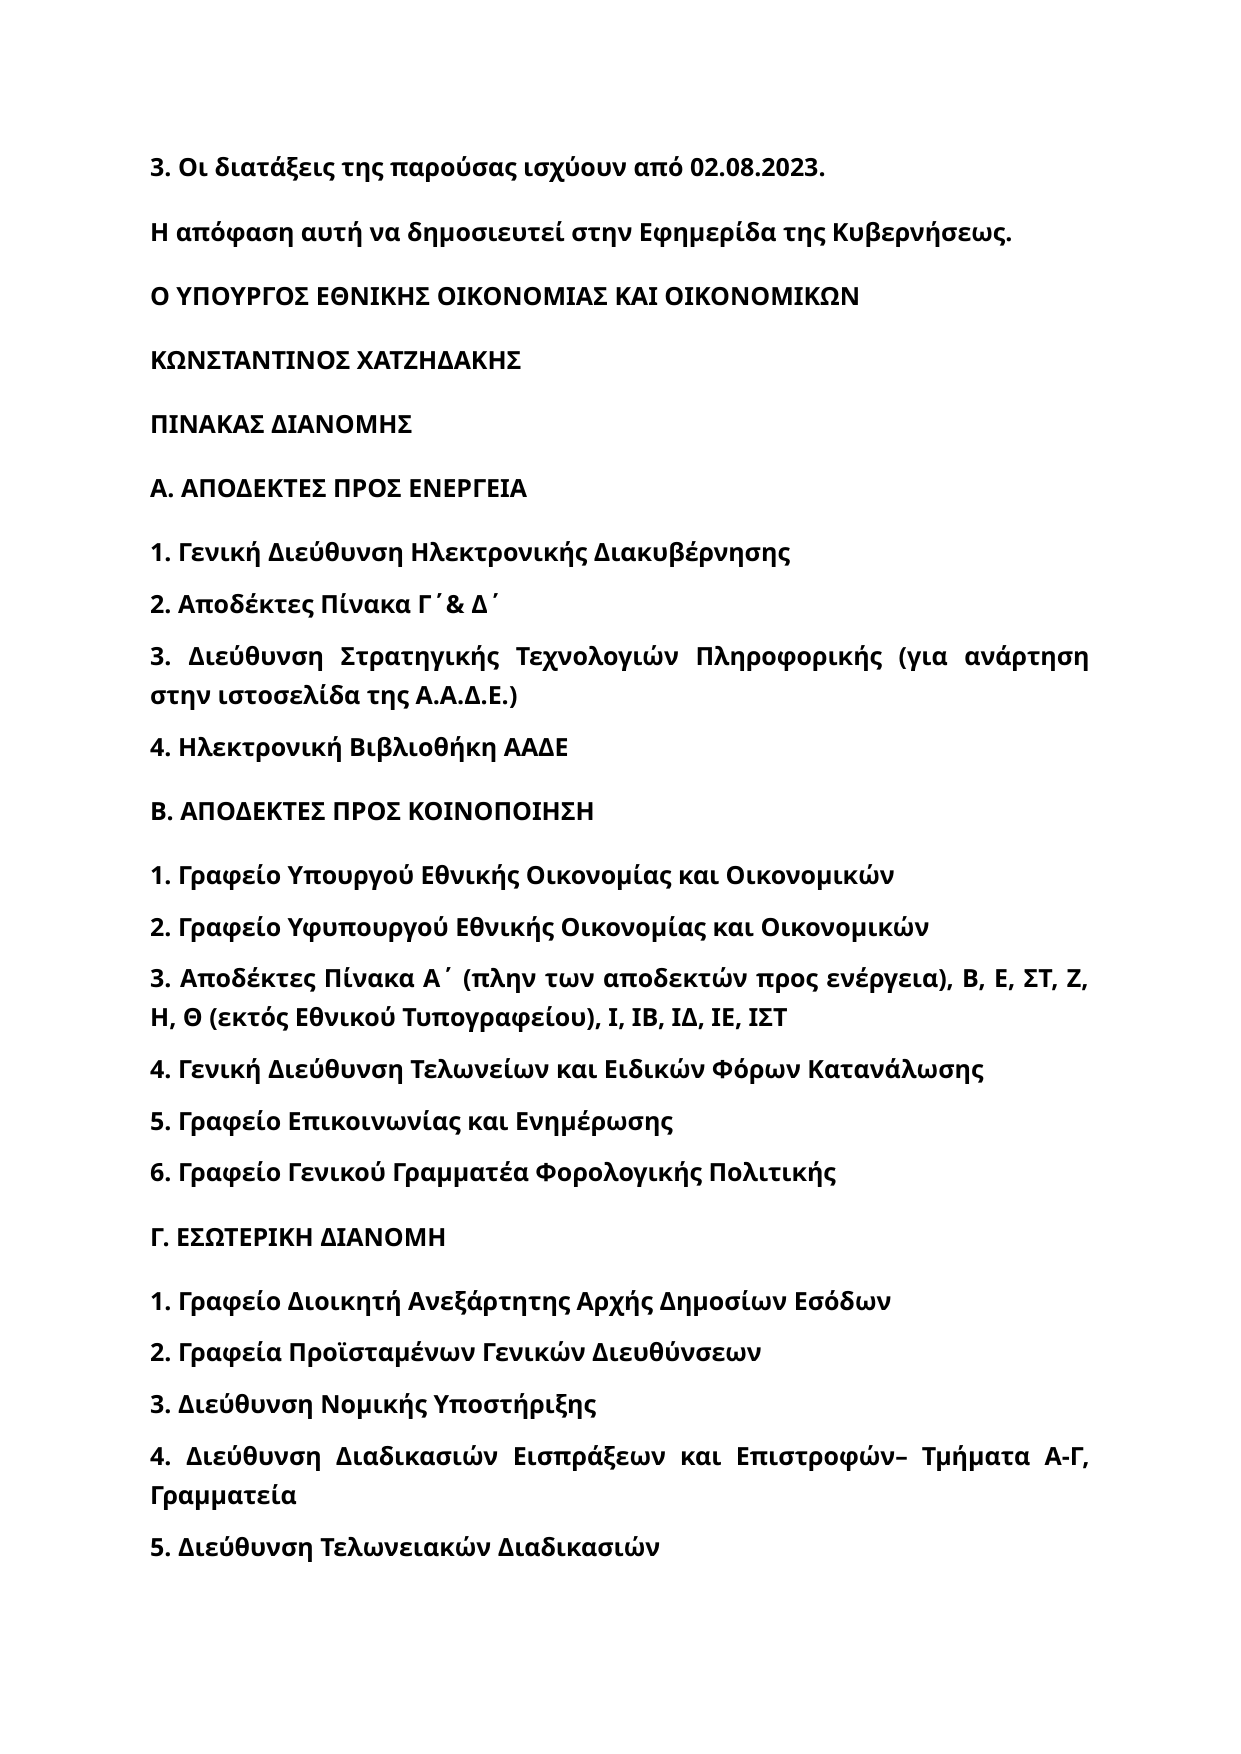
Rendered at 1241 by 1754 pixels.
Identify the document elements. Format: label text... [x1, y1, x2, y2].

text 4. Ηλεκτρονική Βιβλιοθήκη ΑΑΔΕ [150, 729, 1090, 763]
text 6. Γραφείο Γενικού Γραμματέα Φορολογικής Πολιτικής [150, 1155, 1090, 1189]
text Ο ΥΠΟΥΡΓΟΣ ΕΘΝΙΚΗΣ ΟΙΚΟΝΟΜΙΑΣ ΚΑΙ ΟΙΚΟΝΟΜΙΚΩΝ [150, 278, 1090, 312]
text Α. ΑΠΟΔΕΚΤΕΣ ΠΡΟΣ ΕΝΕΡΓΕΙΑ [150, 471, 1090, 505]
text 1. Γενική Διεύθυνση Ηλεκτρονικής Διακυβέρνησης [150, 535, 1090, 569]
text 2. Γραφεία Προϊσταμένων Γενικών Διευθύνσεων [150, 1335, 1090, 1369]
text 3. Οι διατάξεις της παρούσας ισχύουν από 02.08.2023. [150, 150, 1090, 184]
text 3. Διεύθυνση Στρατηγικής Τεχνολογιών Πληροφορικής (για ανάρτηση στην ιστοσελίδα της Α.Α.Δ.Ε.) [150, 638, 1090, 712]
text 3. Διεύθυνση Νομικής Υποστήριξης [150, 1387, 1090, 1421]
text 4. Διεύθυνση Διαδικασιών Εισπράξεων και Επιστροφών– Τμήματα Α-Γ, Γραμματεία [150, 1438, 1090, 1512]
text 1. Γραφείο Διοικητή Ανεξάρτητης Αρχής Δημοσίων Εσόδων [150, 1283, 1090, 1317]
text 5. Διεύθυνση Τελωνειακών Διαδικασιών [150, 1529, 1090, 1563]
text Η απόφαση αυτή να δημοσιευτεί στην Εφημερίδα της Κυβερνήσεως. [150, 214, 1090, 248]
text 5. Γραφείο Επικοινωνίας και Ενημέρωσης [150, 1103, 1090, 1137]
text 4. Γενική Διεύθυνση Τελωνείων και Ειδικών Φόρων Κατανάλωσης [150, 1052, 1090, 1086]
text Γ. ΕΣΩΤΕΡΙΚΗ ΔΙΑΝΟΜΗ [150, 1219, 1090, 1253]
text 2. Γραφείο Υφυπουργού Εθνικής Οικονομίας και Οικονομικών [150, 909, 1090, 943]
text ΚΩΝΣΤΑΝΤΙΝΟΣ ΧΑΤΖΗΔΑΚΗΣ [150, 342, 1090, 377]
text 1. Γραφείο Υπουργού Εθνικής Οικονομίας και Οικονομικών [150, 857, 1090, 892]
text ΠΙΝΑΚΑΣ ΔΙΑΝΟΜΗΣ [150, 407, 1090, 441]
text 2. Αποδέκτες Πίνακα Γ΄& Δ΄ [150, 587, 1090, 621]
text 3. Αποδέκτες Πίνακα Α΄ (πλην των αποδεκτών προς ενέργεια), Β, Ε, ΣΤ, Ζ, Η, Θ (εκτός Εθνικού Τυπογραφείου), Ι, ΙΒ, ΙΔ, ΙΕ, ΙΣΤ [150, 961, 1090, 1034]
text Β. ΑΠΟΔΕΚΤΕΣ ΠΡΟΣ ΚΟΙΝΟΠΟΙΗΣΗ [150, 793, 1090, 827]
